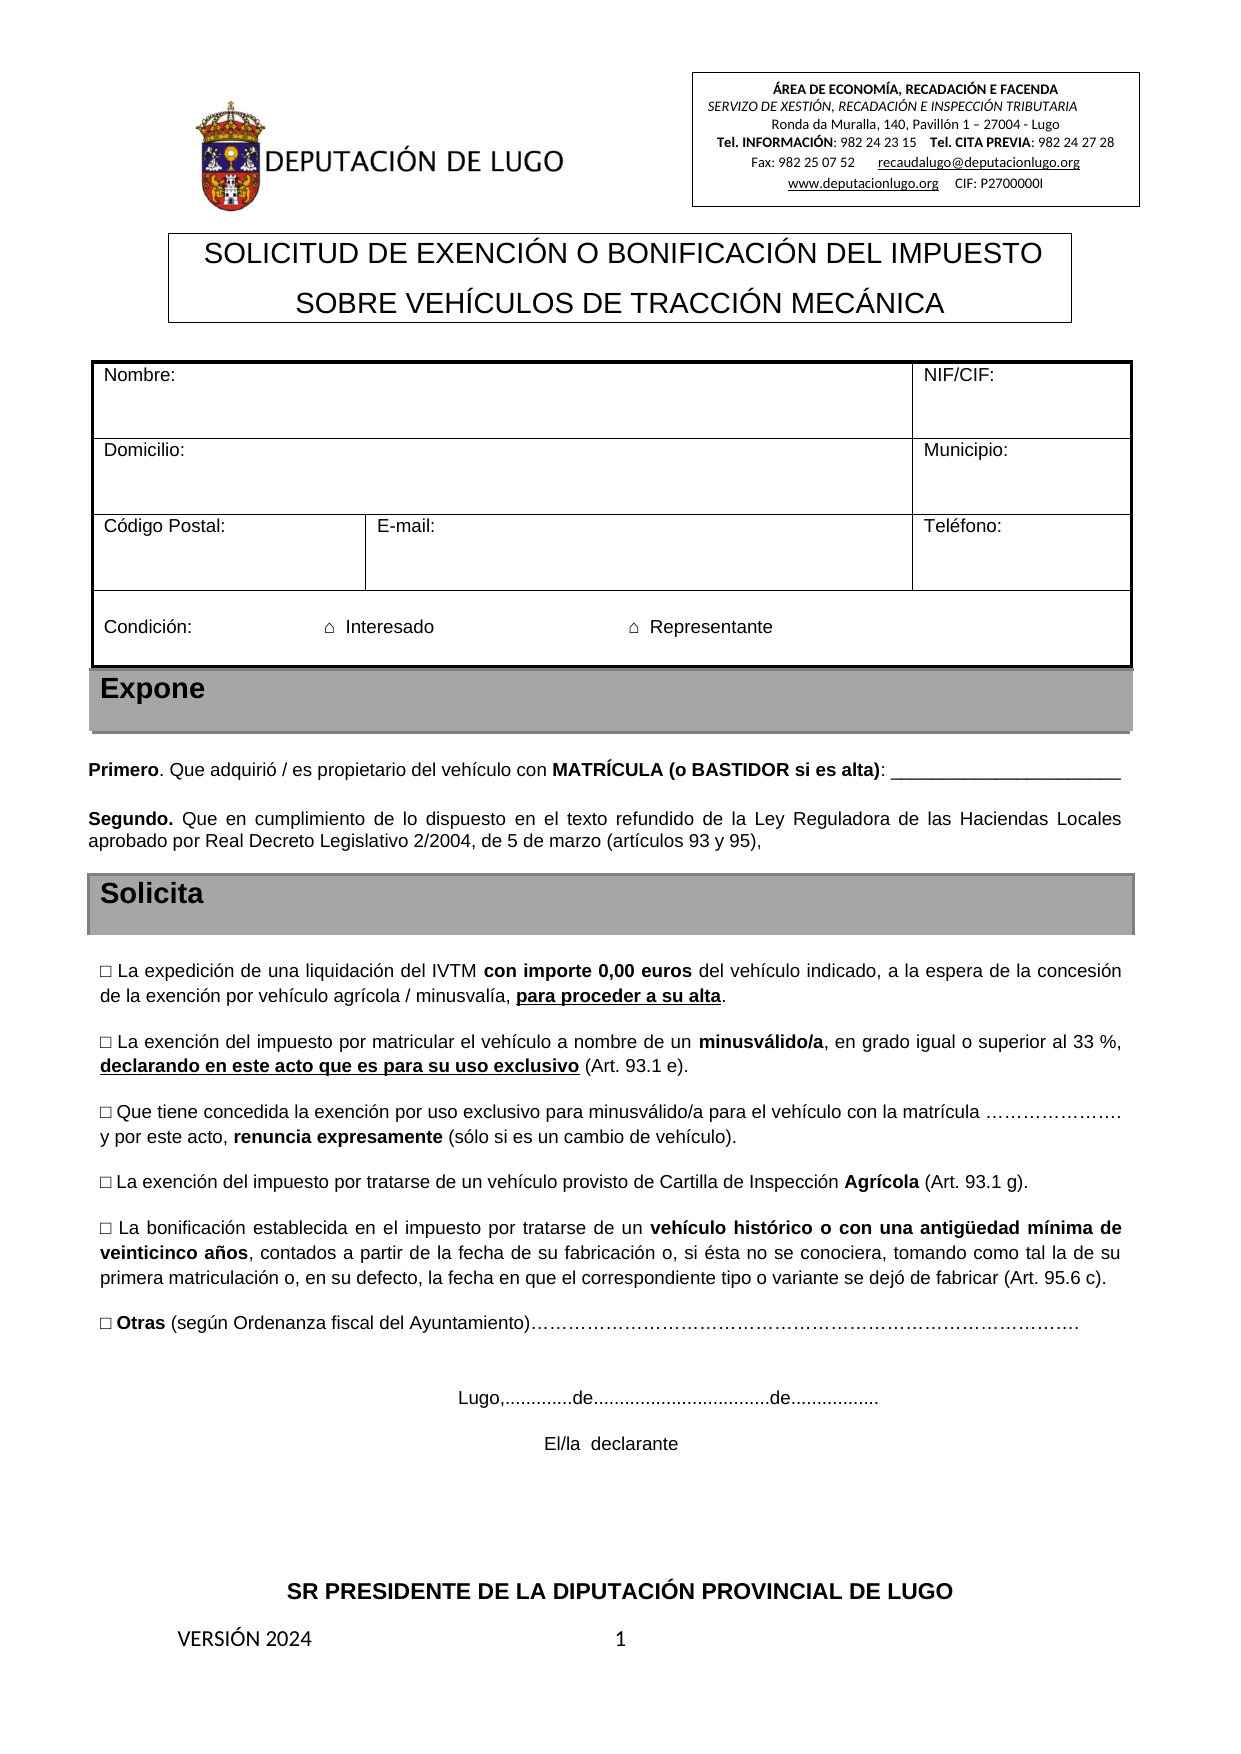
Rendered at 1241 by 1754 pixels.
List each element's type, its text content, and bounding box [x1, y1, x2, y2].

table_cell Teléfono: [913, 515, 1130, 589]
table_cell Solicita [90, 876, 1132, 935]
table_cell □ La expedición de una liquidación del IVTM con importe 0,00 euros del vehículo indicado, a la espera de la concesión de la exención por vehículo agrícola / minusvalía, para proceder a su alta. □ La exención del impuesto por matricular el vehículo a nombre de un minusválido/a, en grado igual o superior al 33 %, declarando en este acto que es para su uso exclusivo (Art. 93.1 e). □ Que tiene concedida la exención por uso exclusivo para minusválido/a para el vehículo con la matrícula …………………. y por este acto, renuncia expresamente (sólo si es un cambio de vehículo). □ La exención del impuesto por tratarse de un vehículo provisto de Cartilla de Inspección Agrícola (Art. 93.1 g). □ La bonificación establecida en el impuesto por tratarse de un vehículo histórico o con una antigüedad mínima de veinticinco años, contados a partir de la fecha de su fabricación o, si ésta no se conociera, tomando como tal la de su primera matriculación o, en su defecto, la fecha en que el correspondiente tipo o variante se dejó de fabricar (Art. 95.6 c). □ Otras (según Ordenanza fiscal del Ayuntamiento)……………………………………………………………………………. [89, 935, 1133, 1387]
text SOLICITUD DE EXENCIÓN O BONIFICACIÓN DEL IMPUESTO SOBRE VEHÍCULOS DE TRACCIÓN MECÁNICA [169, 234, 1071, 322]
table_cell Código Postal: [94, 515, 365, 589]
table_cell Domicilio: [94, 439, 912, 514]
table_cell Primero. Que adquirió / es propietario del vehículo con MATRÍCULA (o BASTIDOR si es alta): ______________________ Segundo. Que en cumplimiento de lo dispuesto en el texto refundido de la Ley Reguladora de las Haciendas Locales aprobado por Real Decreto Legislativo 2/2004, de 5 de marzo (artículos 93 y 95), [89, 731, 1133, 873]
table_header NIF/CIF: [913, 364, 1130, 438]
table_cell El/la declarante [89, 1387, 1133, 1578]
picture [192, 98, 572, 218]
table_header Lugo,.............de..................................de................. [100, 1387, 1134, 1433]
text SR PRESIDENTE DE LA DIPUTACIÓN PROVINCIAL DE LUGO [177, 1578, 1063, 1604]
table_header Expone [89, 671, 1133, 731]
table_header Nombre: [94, 364, 912, 438]
table_cell Condición: ⌂ Interesado ⌂ Representante [94, 591, 1130, 665]
table_cell Municipio: [913, 439, 1130, 514]
table_cell E-mail: [366, 515, 912, 589]
